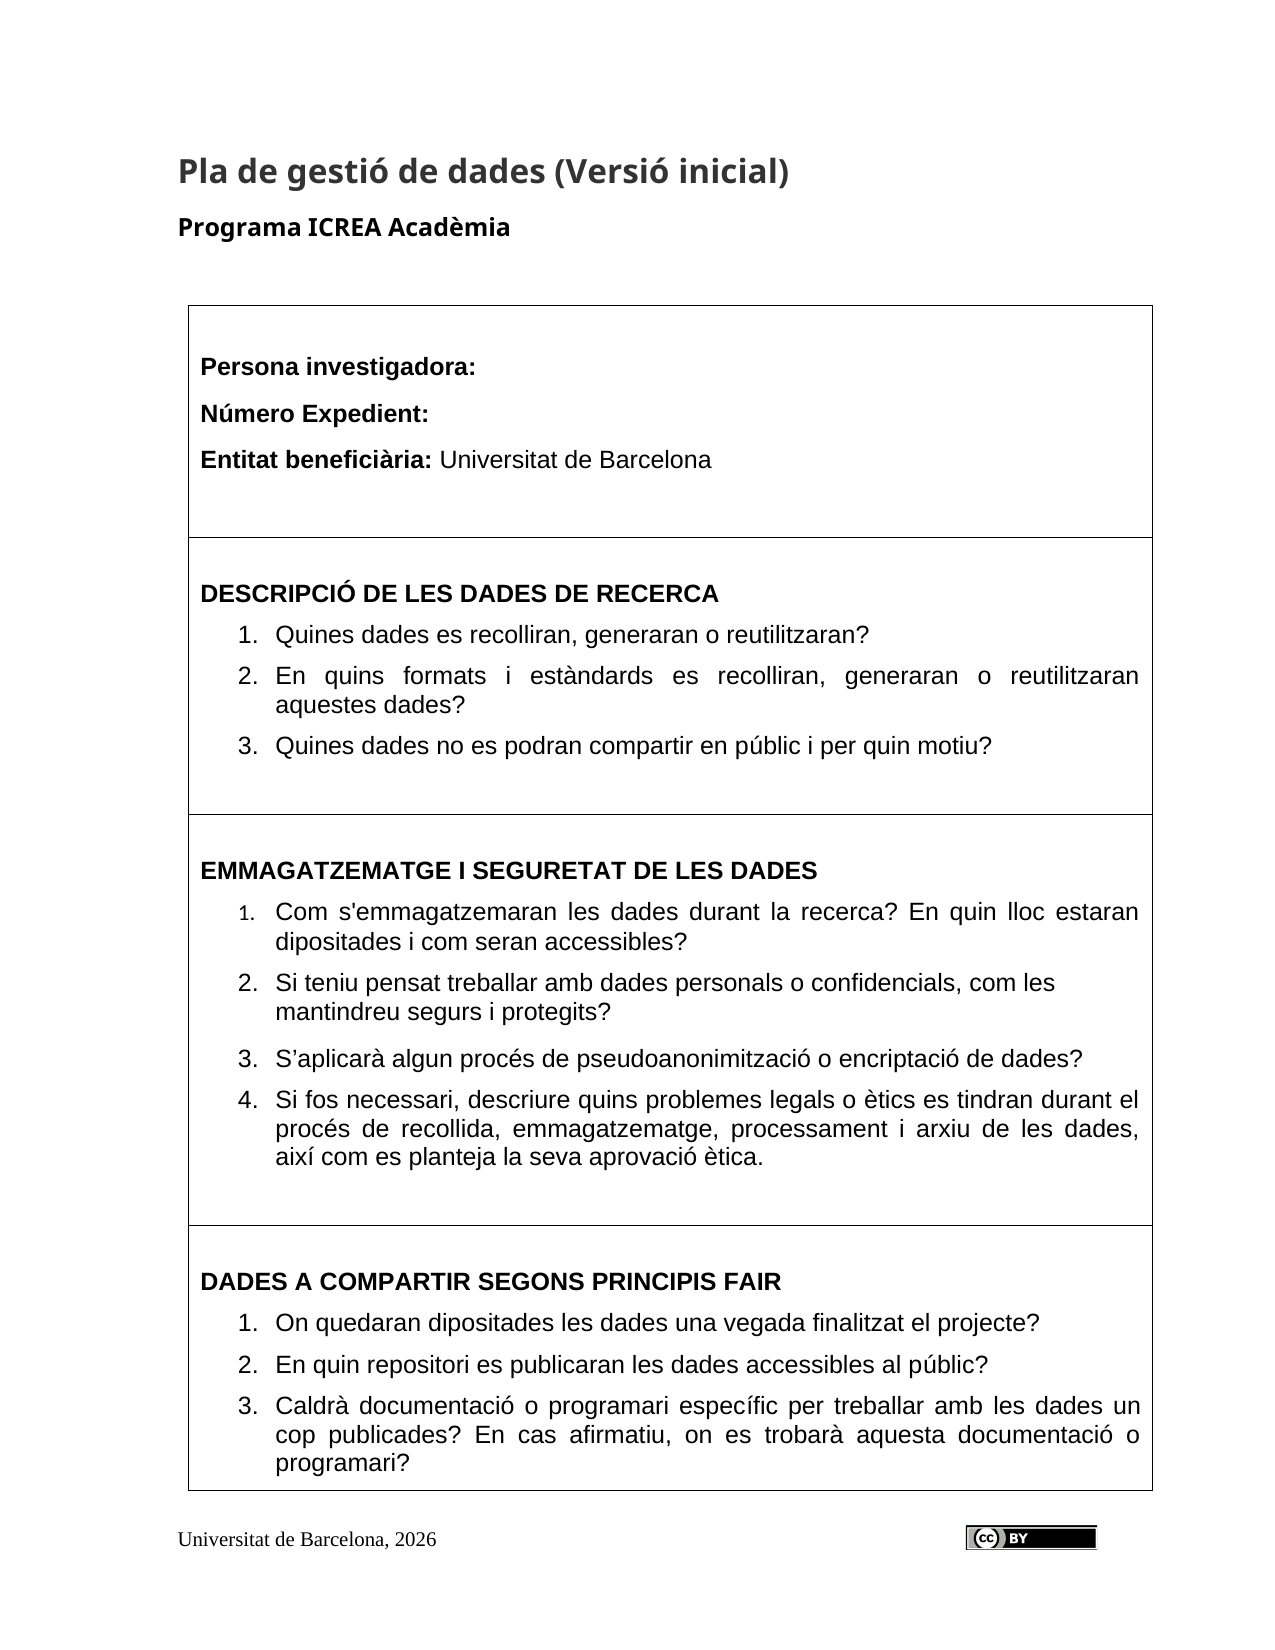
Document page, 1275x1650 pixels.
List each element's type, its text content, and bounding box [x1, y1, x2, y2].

text Pla de gestió de dades (Versió inicial) [177, 148, 1098, 193]
table_cell EMMAGATZEMATGE I SEGURETAT DE LES DADES Com s'emmagatzemaran les dades durant la recerca? En quin lloc estaran dipositades i com seran accessibles? Si teniu pensat treballar amb dades personals o confidencials, com les mantindreu segurs i protegits? S’aplicarà algun procés de pseudoanonimització o encriptació de dades? Si fos necessari, descriure quins problemes legals o ètics es tindran durant el procés de recollida, emmagatzematge, processament i arxiu de les dades, així com es planteja la seva aprovació ètica. [189, 815, 1152, 1225]
table_cell DADES A COMPARTIR SEGONS PRINCIPIS FAIR On quedaran dipositades les dades una vegada finalitzat el projecte? En quin repositori es publicaran les dades accessibles al públic? Caldrà documentació o programari específic per treballar amb les dades un cop publicades? En cas afirmatiu, on es trobarà aquesta documentació o programari? A partir de quan les dades seran accessibles per al públic? Teniu previst restringir l'accés a les dades durant un període determinat? En cas afirmatiu, expliqueu els motius (per exemple, protecció de la propietat intel·lectual o de patents, o altres motius). A quina llicència d’ús estaran subjectes les dades un cop publicades? [189, 1226, 1152, 1490]
table_cell DESCRIPCIÓ DE LES DADES DE RECERCA Quines dades es recolliran, generaran o reutilitzaran? En quins formats i estàndards es recolliran, generaran o reutilitzaran aquestes dades? Quines dades no es podran compartir en públic i per quin motiu? [189, 538, 1152, 814]
text Programa ICREA Acadèmia [177, 210, 1098, 244]
picture [969, 1529, 1098, 1551]
table_header Persona investigadora: Número Expedient: Entitat beneficiària: Universitat de Barcelona [189, 306, 1152, 537]
